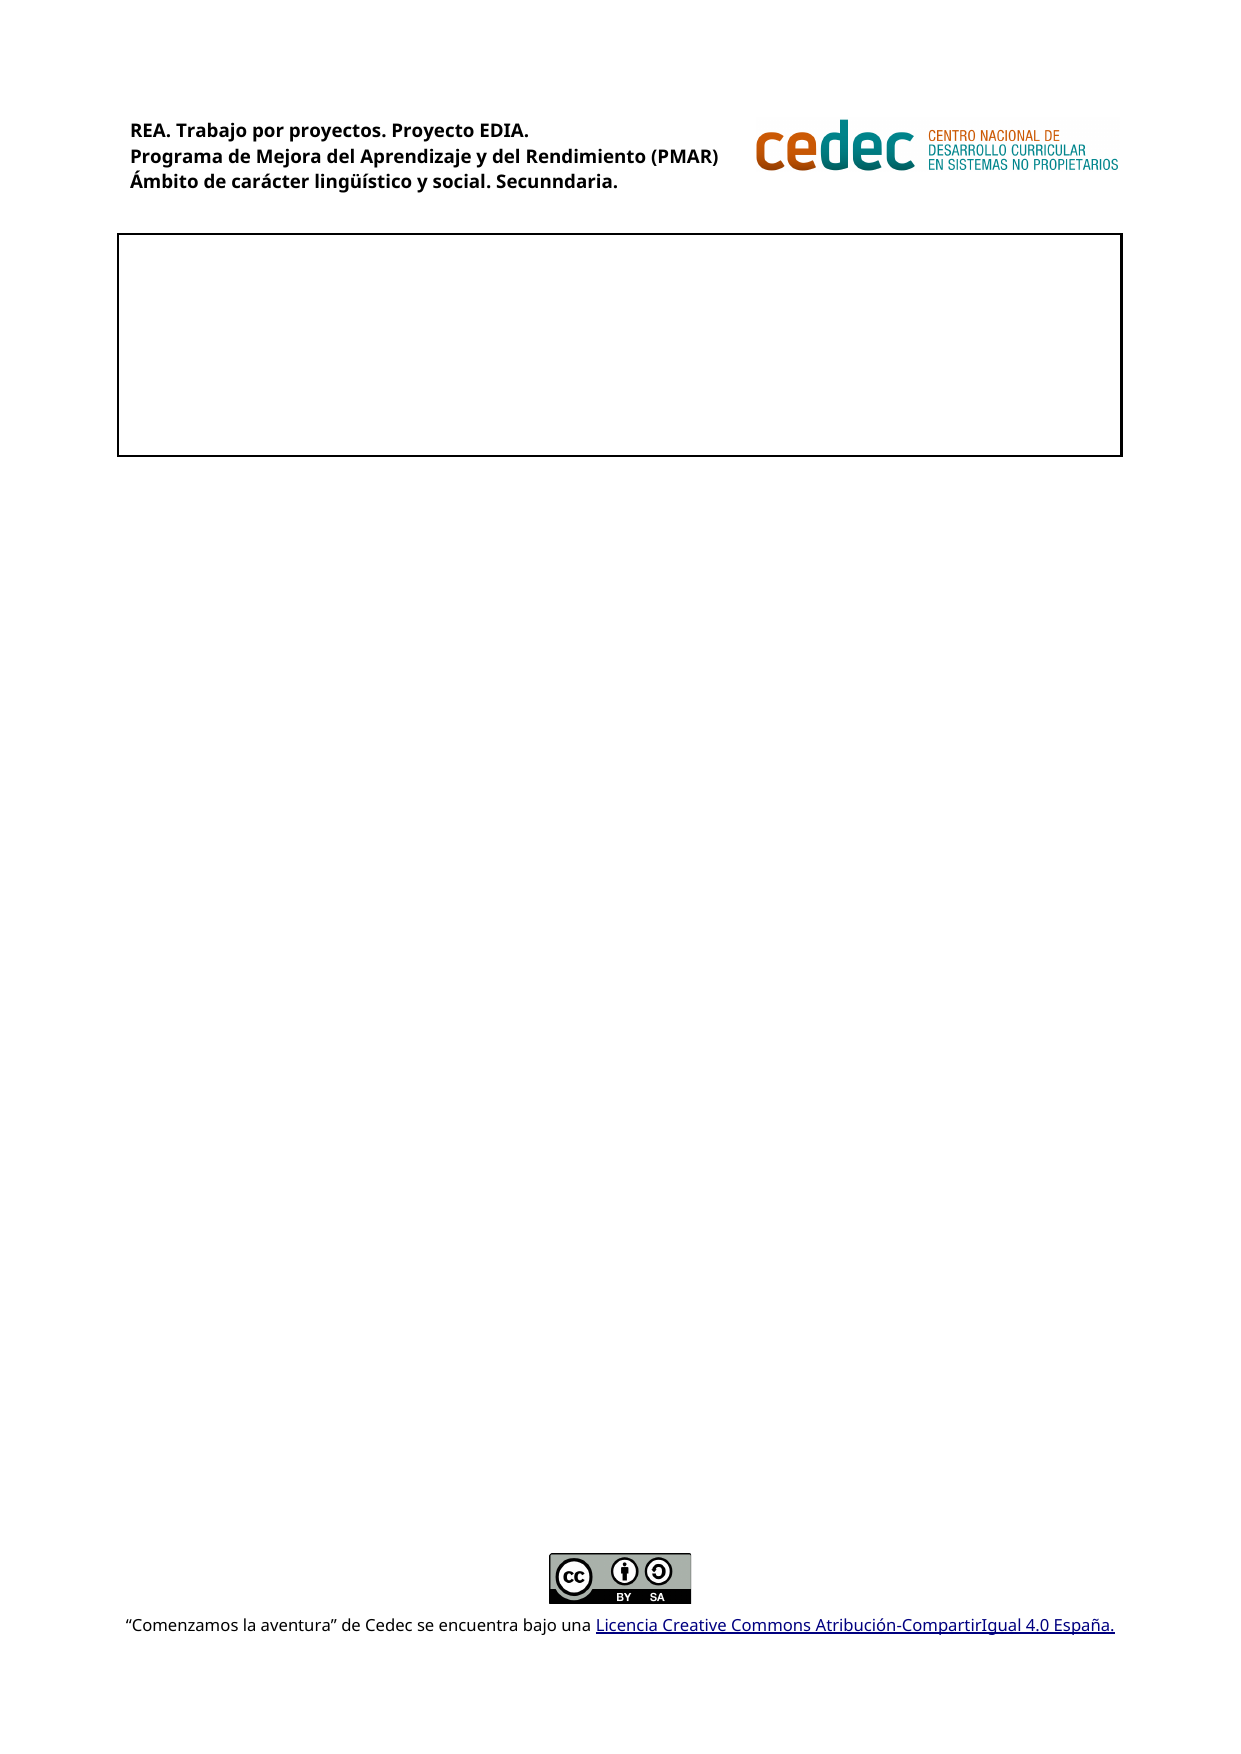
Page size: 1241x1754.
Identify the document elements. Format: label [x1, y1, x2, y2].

table_cell [119, 235, 1120, 454]
picture [755, 117, 1120, 172]
picture [549, 1553, 692, 1604]
